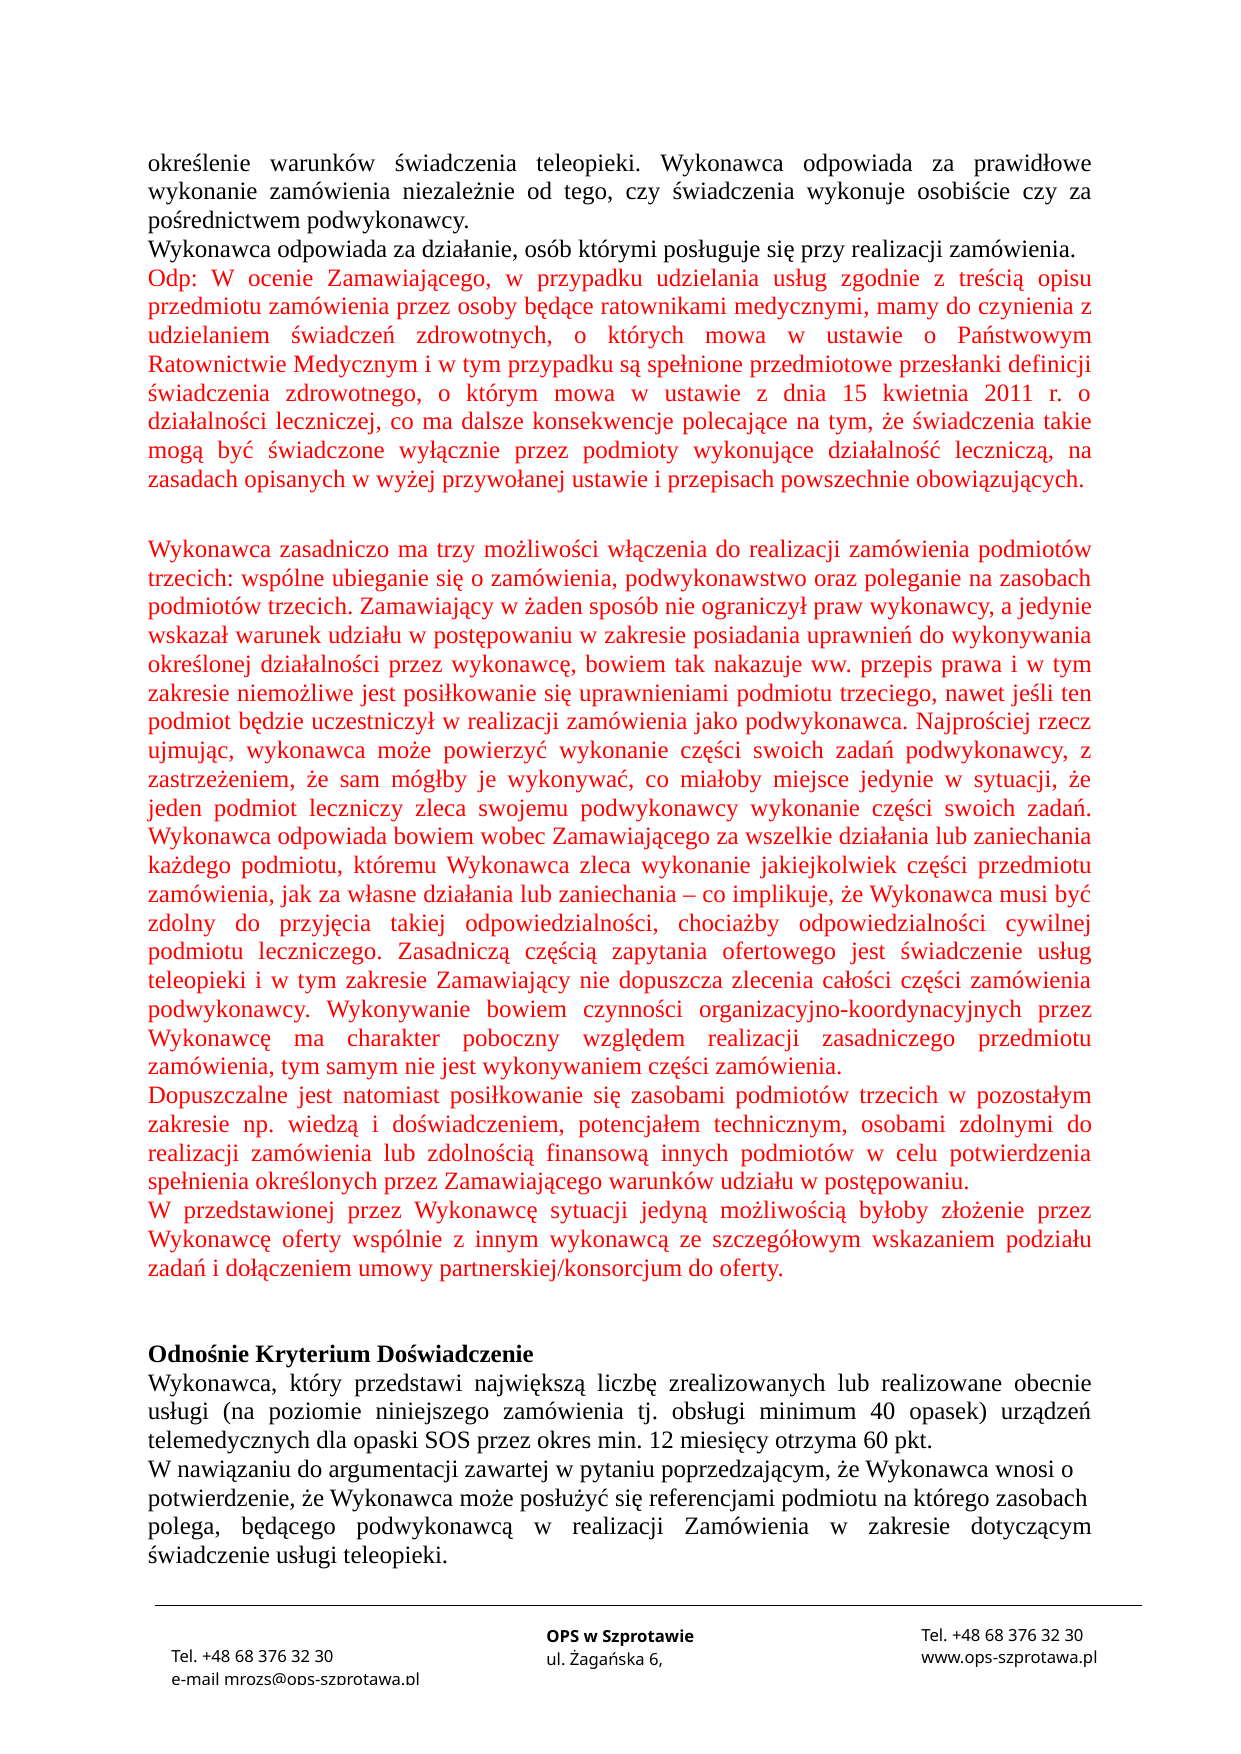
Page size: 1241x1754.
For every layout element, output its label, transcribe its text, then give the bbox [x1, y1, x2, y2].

text Odnośnie Kryterium Doświadczenie [148, 1339, 1092, 1368]
text Dopuszczalne jest natomiast posiłkowanie się zasobami podmiotów trzecich w pozostałym zakresie np. wiedzą i doświadczeniem, potencjałem technicznym, osobami zdolnymi do realizacji zamówienia lub zdolnością finansową innych podmiotów w celu potwierdzenia spełnienia określonych przez Zamawiającego warunków udziału w postępowaniu. [148, 1080, 1092, 1195]
text polega, będącego podwykonawcą w realizacji Zamówienia w zakresie dotyczącym świadczenie usługi teleopieki. [148, 1511, 1092, 1569]
text Odp: W ocenie Zamawiającego, w przypadku udzielania usług zgodnie z treścią opisu przedmiotu zamówienia przez osoby będące ratownikami medycznymi, mamy do czynienia z udzielaniem świadczeń zdrowotnych, o których mowa w ustawie o Państwowym Ratownictwie Medycznym i w tym przypadku są spełnione przedmiotowe przesłanki definicji świadczenia zdrowotnego, o którym mowa w ustawie z dnia 15 kwietnia 2011 r. o działalności leczniczej, co ma dalsze konsekwencje polecające na tym, że świadczenia takie mogą być świadczone wyłącznie przez podmioty wykonujące działalność leczniczą, na zasadach opisanych w wyżej przywołanej ustawie i przepisach powszechnie obowiązujących. [148, 263, 1092, 493]
text określenie warunków świadczenia teleopieki. Wykonawca odpowiada za prawidłowe wykonanie zamówienia niezależnie od tego, czy świadczenia wykonuje osobiście czy za pośrednictwem podwykonawcy. [148, 148, 1092, 234]
text W nawiązaniu do argumentacji zawartej w pytaniu poprzedzającym, że Wykonawca wnosi o [148, 1454, 1092, 1483]
text Wykonawca zasadniczo ma trzy możliwości włączenia do realizacji zamówienia podmiotów trzecich: wspólne ubieganie się o zamówienia, podwykonawstwo oraz poleganie na zasobach podmiotów trzecich. Zamawiający w żaden sposób nie ograniczył praw wykonawcy, a jedynie wskazał warunek udziału w postępowaniu w zakresie posiadania uprawnień do wykonywania określonej działalności przez wykonawcę, bowiem tak nakazuje ww. przepis prawa i w tym zakresie niemożliwe jest posiłkowanie się uprawnieniami podmiotu trzeciego, nawet jeśli ten podmiot będzie uczestniczył w realizacji zamówienia jako podwykonawca. Najprościej rzecz ujmując, wykonawca może powierzyć wykonanie części swoich zadań podwykonawcy, z zastrzeżeniem, że sam mógłby je wykonywać, co miałoby miejsce jedynie w sytuacji, że jeden podmiot leczniczy zleca swojemu podwykonawcy wykonanie części swoich zadań. Wykonawca odpowiada bowiem wobec Zamawiającego za wszelkie działania lub zaniechania każdego podmiotu, któremu Wykonawca zleca wykonanie jakiejkolwiek części przedmiotu zamówienia, jak za własne działania lub zaniechania – co implikuje, że Wykonawca musi być zdolny do przyjęcia takiej odpowiedzialności, chociażby odpowiedzialności cywilnej podmiotu leczniczego. Zasadniczą częścią zapytania ofertowego jest świadczenie usług teleopieki i w tym zakresie Zamawiający nie dopuszcza zlecenia całości części zamówienia podwykonawcy. Wykonywanie bowiem czynności organizacyjno-koordynacyjnych przez Wykonawcę ma charakter poboczny względem realizacji zasadniczego przedmiotu zamówienia, tym samym nie jest wykonywaniem części zamówienia. [148, 534, 1092, 1080]
text potwierdzenie, że Wykonawca może posłużyć się referencjami podmiotu na którego zasobach [148, 1483, 1092, 1511]
text Wykonawca, który przedstawi największą liczbę zrealizowanych lub realizowane obecnie usługi (na poziomie niniejszego zamówienia tj. obsługi minimum 40 opasek) urządzeń telemedycznych dla opaski SOS przez okres min. 12 miesięcy otrzyma 60 pkt. [148, 1368, 1092, 1454]
text Wykonawca odpowiada za działanie, osób którymi posługuje się przy realizacji zamówienia. [148, 234, 1092, 263]
text W przedstawionej przez Wykonawcę sytuacji jedyną możliwością byłoby złożenie przez Wykonawcę oferty wspólnie z innym wykonawcą ze szczegółowym wskazaniem podziału zadań i dołączeniem umowy partnerskiej/konsorcjum do oferty. [148, 1195, 1092, 1281]
